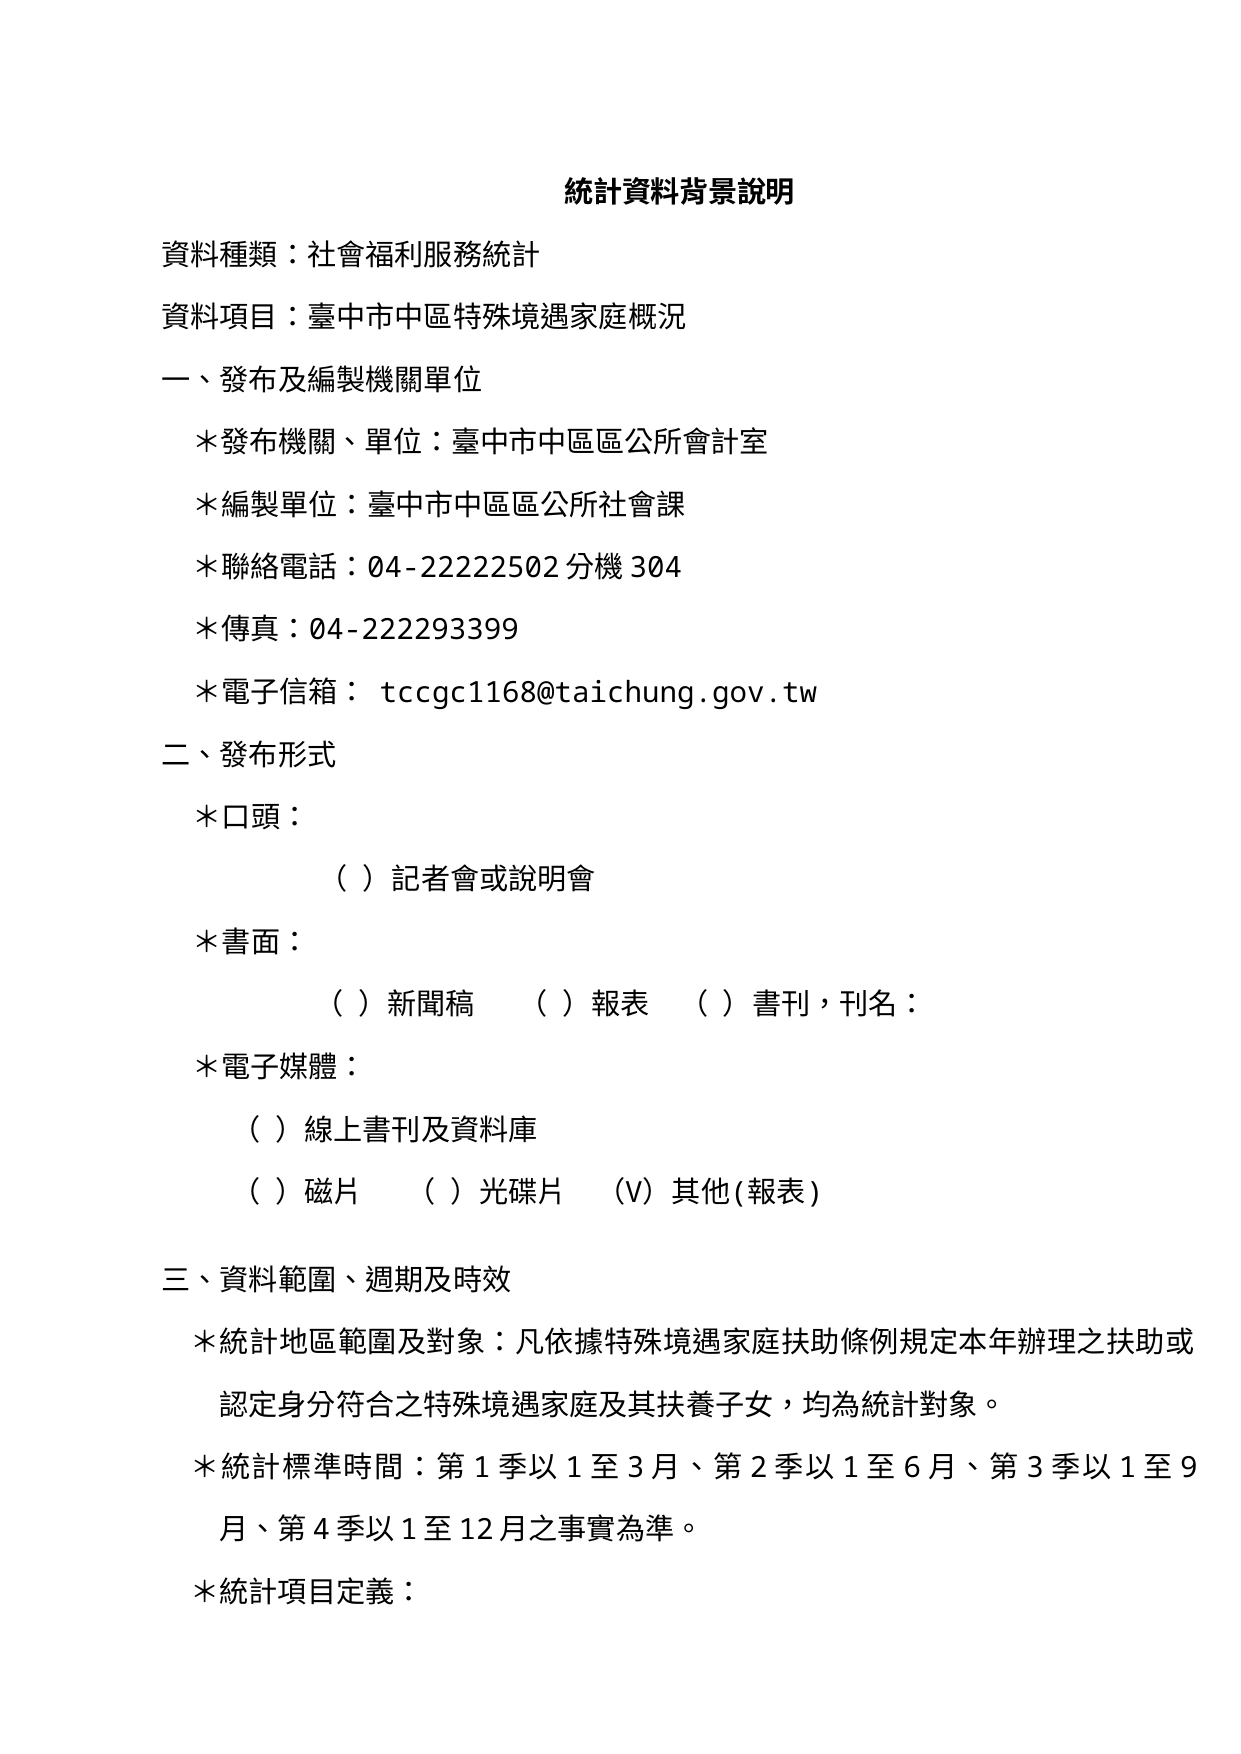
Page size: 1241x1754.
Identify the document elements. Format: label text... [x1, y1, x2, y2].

table_header 統計資料背景說明 資料種類：社會福利服務統計 資料項目：臺中市中區特殊境遇家庭概況 一、發布及編製機關單位 ＊發布機關、單位：臺中市中區區公所會計室 ＊編製單位：臺中市中區區公所社會課 ＊聯絡電話：04-22222502分機304 ＊傳真：04-222293399 ＊電子信箱： tccgc1168@taichung.gov.tw 二、發布形式 口頭： （ ）記者會或說明會 書面： （ ）新聞稿 （ ）報表 （ ）書刊，刊名： ＊電子媒體： （ ）線上書刊及資料庫 （ ）磁片 （ ）光碟片 （V）其他(報表) 三、資料範圍、週期及時效 ＊統計地區範圍及對象：凡依據特殊境遇家庭扶助條例規定本年辦理之扶助或認定身分符合之特殊境遇家庭及其扶養子女，均為統計對象。 ＊統計標準時間：第1季以1至3月、第2季以1至6月、第3季以1至9月、第4季以1至12月之事實為準。 ＊統計項目定義： [150, 148, 1209, 1638]
